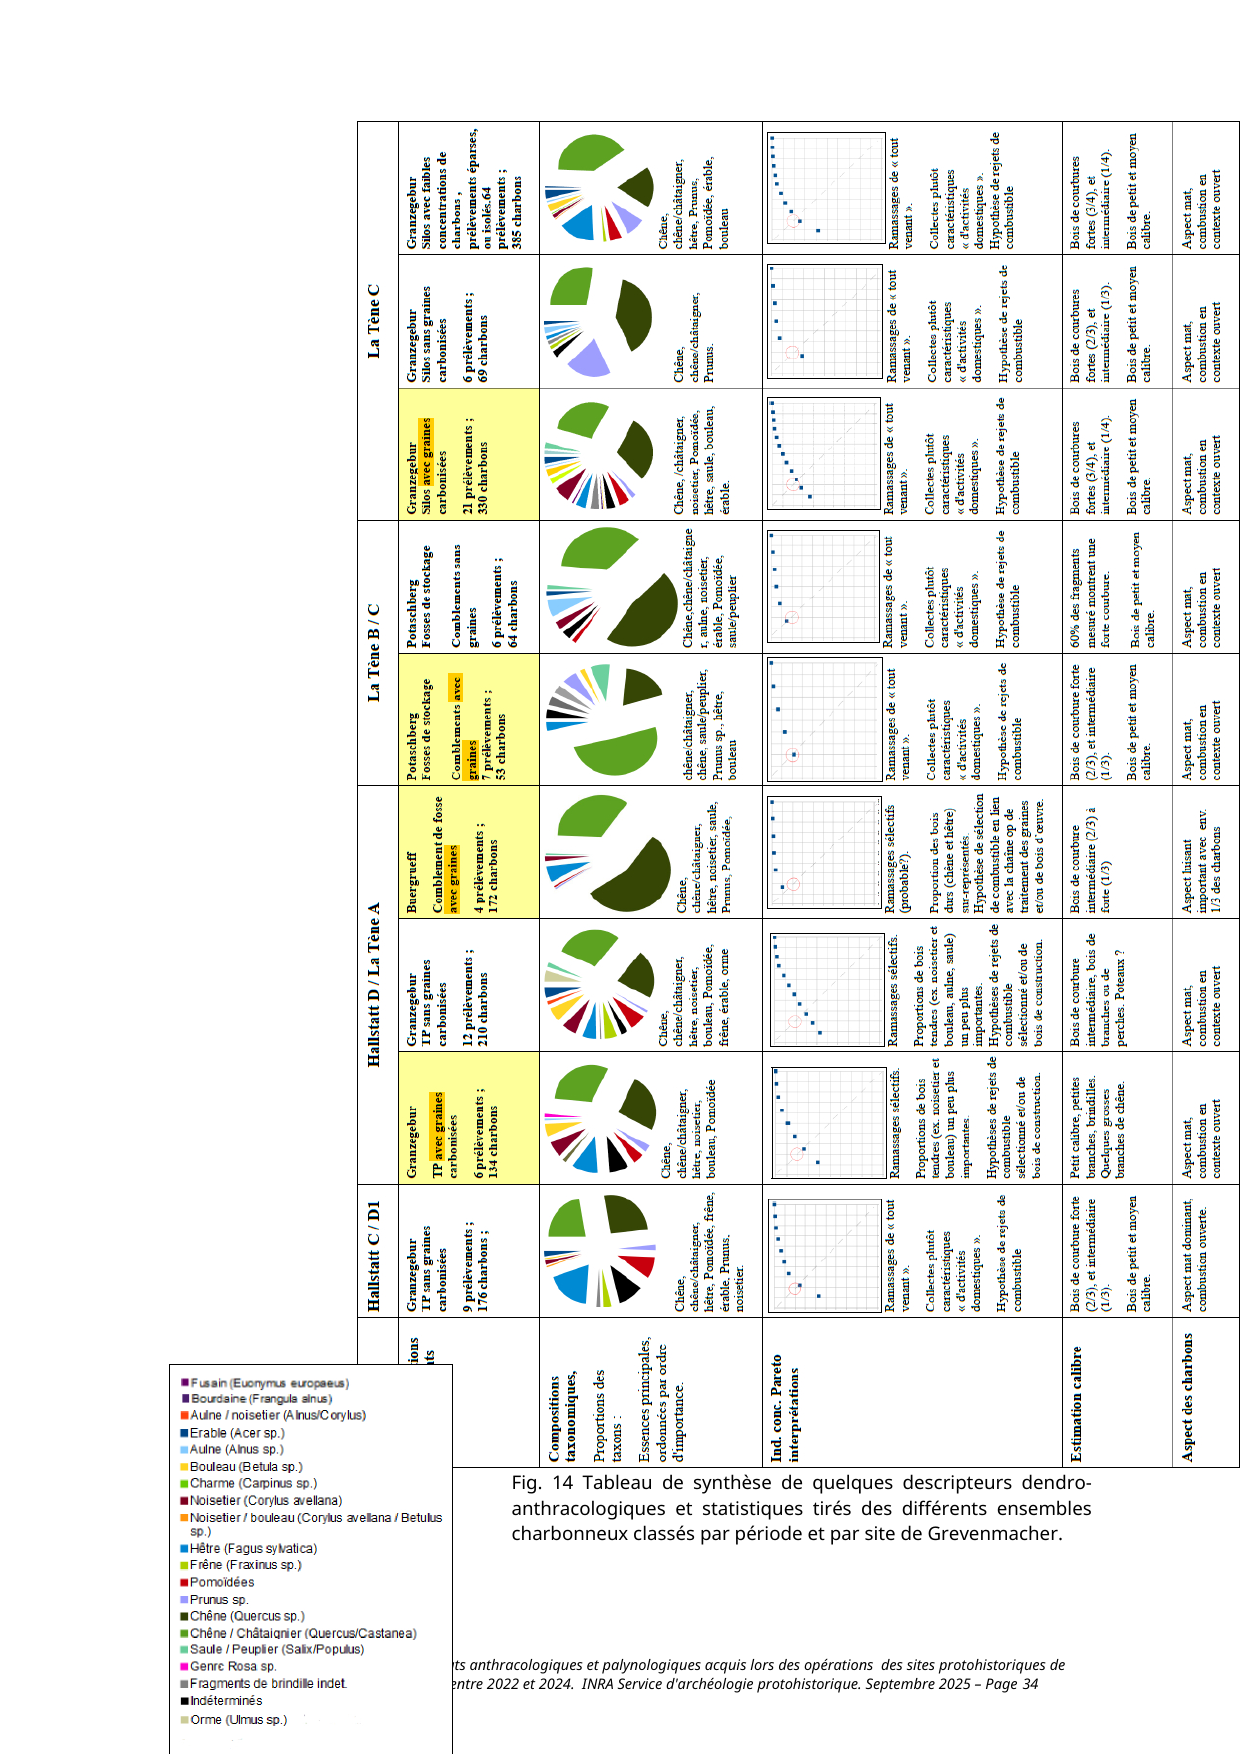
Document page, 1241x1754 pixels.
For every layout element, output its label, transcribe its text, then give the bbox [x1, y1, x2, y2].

text Fig. 14 Tableau de synthèse de quelques descripteurs dendro-anthracologiques et statistiques tirés des différents ensembles charbonneux classés par période et par site de Grevenmacher. [453, 1470, 1092, 1546]
text [207, 118, 354, 1364]
picture [354, 118, 1240, 1470]
picture [171, 1366, 450, 1751]
